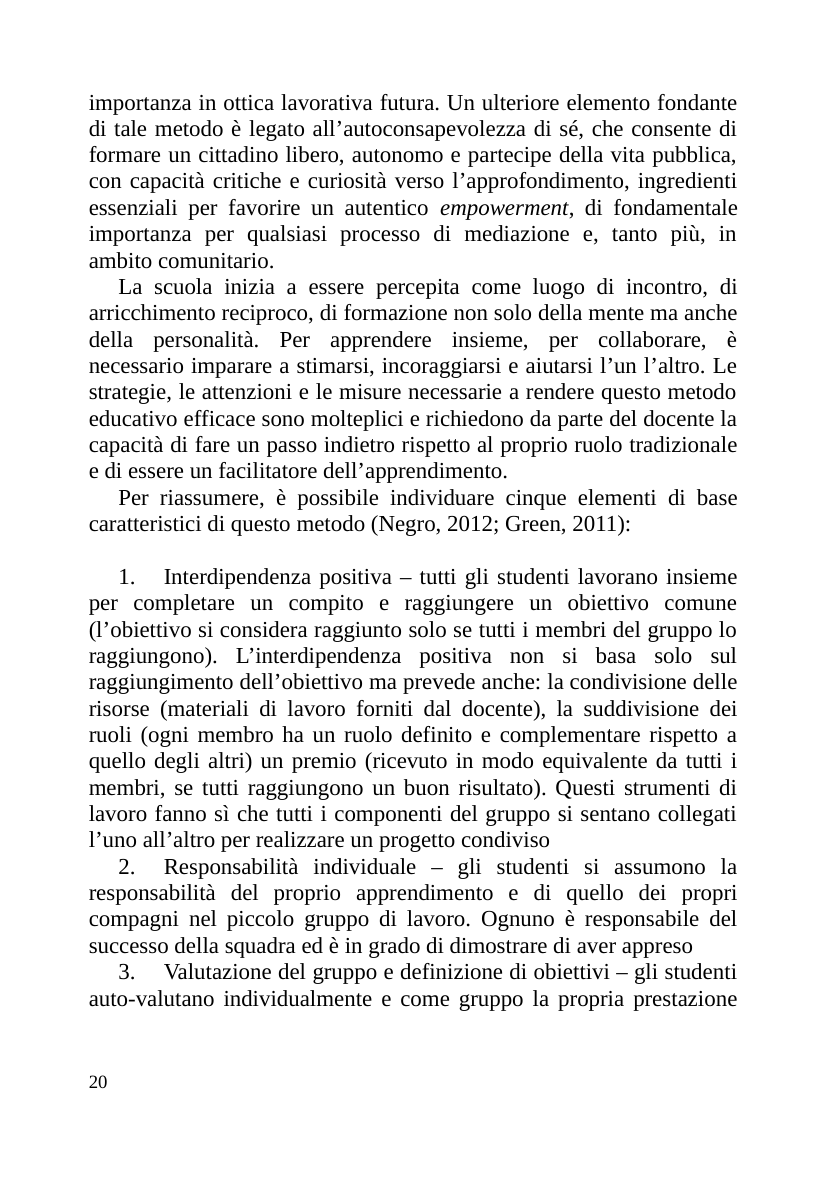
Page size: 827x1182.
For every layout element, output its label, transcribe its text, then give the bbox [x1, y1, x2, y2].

text importanza in ottica lavorativa futura. Un ulteriore elemento fondante di tale metodo è legato all’autoconsapevolezza di sé, che consente di formare un cittadino libero, autonomo e partecipe della vita pubblica, con capacità critiche e curiosità verso l’approfondimento, ingredienti essenziali per favorire un autentico empowerment, di fondamentale importanza per qualsiasi processo di mediazione e, tanto più, in ambito comunitario. [88, 88, 738, 273]
list Valutazione del gruppo e definizione di obiettivi – gli studenti auto-valutano individualmente e come gruppo la propria prestazione [88, 958, 738, 1011]
text La scuola inizia a essere percepita come luogo di incontro, di arricchimento reciproco, di formazione non solo della mente ma anche della personalità. Per apprendere insieme, per collaborare, è necessario imparare a stimarsi, incoraggiarsi e aiutarsi l’un l’altro. Le strategie, le attenzioni e le misure necessarie a rendere questo metodo educativo efficace sono molteplici e richiedono da parte del docente la capacità di fare un passo indietro rispetto al proprio ruolo tradizionale e di essere un facilitatore dell’apprendimento. [88, 273, 738, 484]
text Per riassumere, è possibile individuare cinque elementi di base caratteristici di questo metodo (Negro, 2012; Green, 2011): [88, 484, 738, 537]
list Responsabilità individuale – gli studenti si assumono la responsabilità del proprio apprendimento e di quello dei propri compagni nel piccolo gruppo di lavoro. Ognuno è responsabile del successo della squadra ed è in grado di dimostrare di aver appreso [88, 853, 738, 958]
list Interdipendenza positiva – tutti gli studenti lavorano insieme per completare un compito e raggiungere un obiettivo comune (l’obiettivo si considera raggiunto solo se tutti i membri del gruppo lo raggiungono). L’interdipendenza positiva non si basa solo sul raggiungimento dell’obiettivo ma prevede anche: la condivisione delle risorse (materiali di lavoro forniti dal docente), la suddivisione dei ruoli (ogni membro ha un ruolo definito e complementare rispetto a quello degli altri) un premio (ricevuto in modo equivalente da tutti i membri, se tutti raggiungono un buon risultato). Questi strumenti di lavoro fanno sì che tutti i componenti del gruppo si sentano collegati l’uno all’altro per realizzare un progetto condiviso [88, 563, 738, 853]
